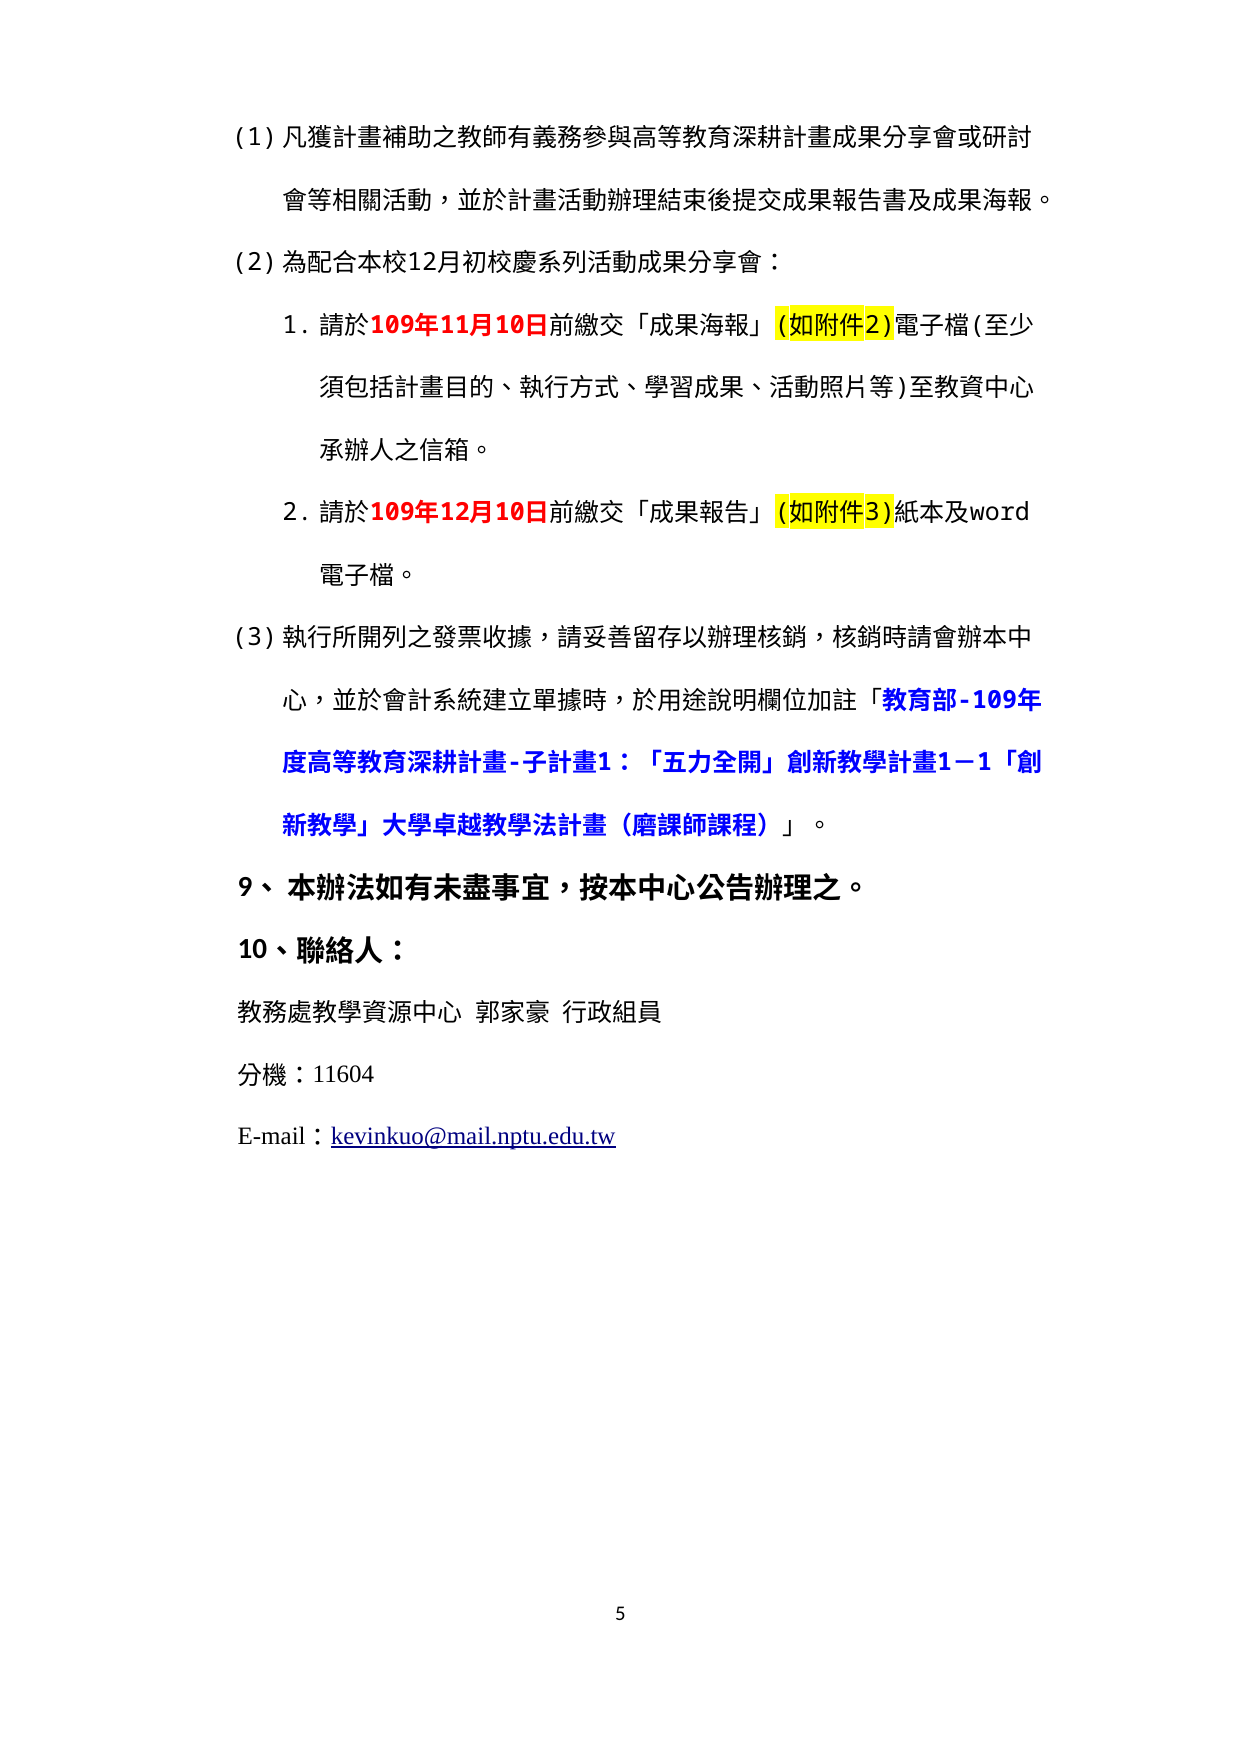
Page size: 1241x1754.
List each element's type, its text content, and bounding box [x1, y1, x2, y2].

text 分機：11604 [187, 1032, 1053, 1094]
text 教務處教學資源中心 郭家豪 行政組員 [237, 969, 1053, 1032]
list 請於109年11月10日前繳交「成果海報」(如附件2)電子檔(至少須包括計畫目的、執行方式、學習成果、活動照片等)至教資中心承辦人之信箱。 [282, 282, 1053, 469]
list 為配合本校12月初校慶系列活動成果分享會： [232, 219, 1053, 282]
list 本辦法如有未盡事宜，按本中心公告辦理之。 [237, 844, 1053, 907]
list 凡獲計畫補助之教師有義務參與高等教育深耕計畫成果分享會或研討會等相關活動，並於計畫活動辦理結束後提交成果報告書及成果海報。 [232, 94, 1053, 219]
text E-mail：kevinkuo@mail.nptu.edu.tw [187, 1094, 1053, 1157]
list 執行所開列之發票收據，請妥善留存以辦理核銷，核銷時請會辦本中心，並於會計系統建立單據時，於用途說明欄位加註「教育部-109年度高等教育深耕計畫-子計畫1：「五力全開」創新教學計畫1－1「創新教學」大學卓越教學法計畫（磨課師課程）」。 [232, 594, 1053, 844]
list 聯絡人： [237, 907, 1053, 969]
list 請於109年12月10日前繳交「成果報告」(如附件3)紙本及word電子檔。 [282, 469, 1053, 594]
